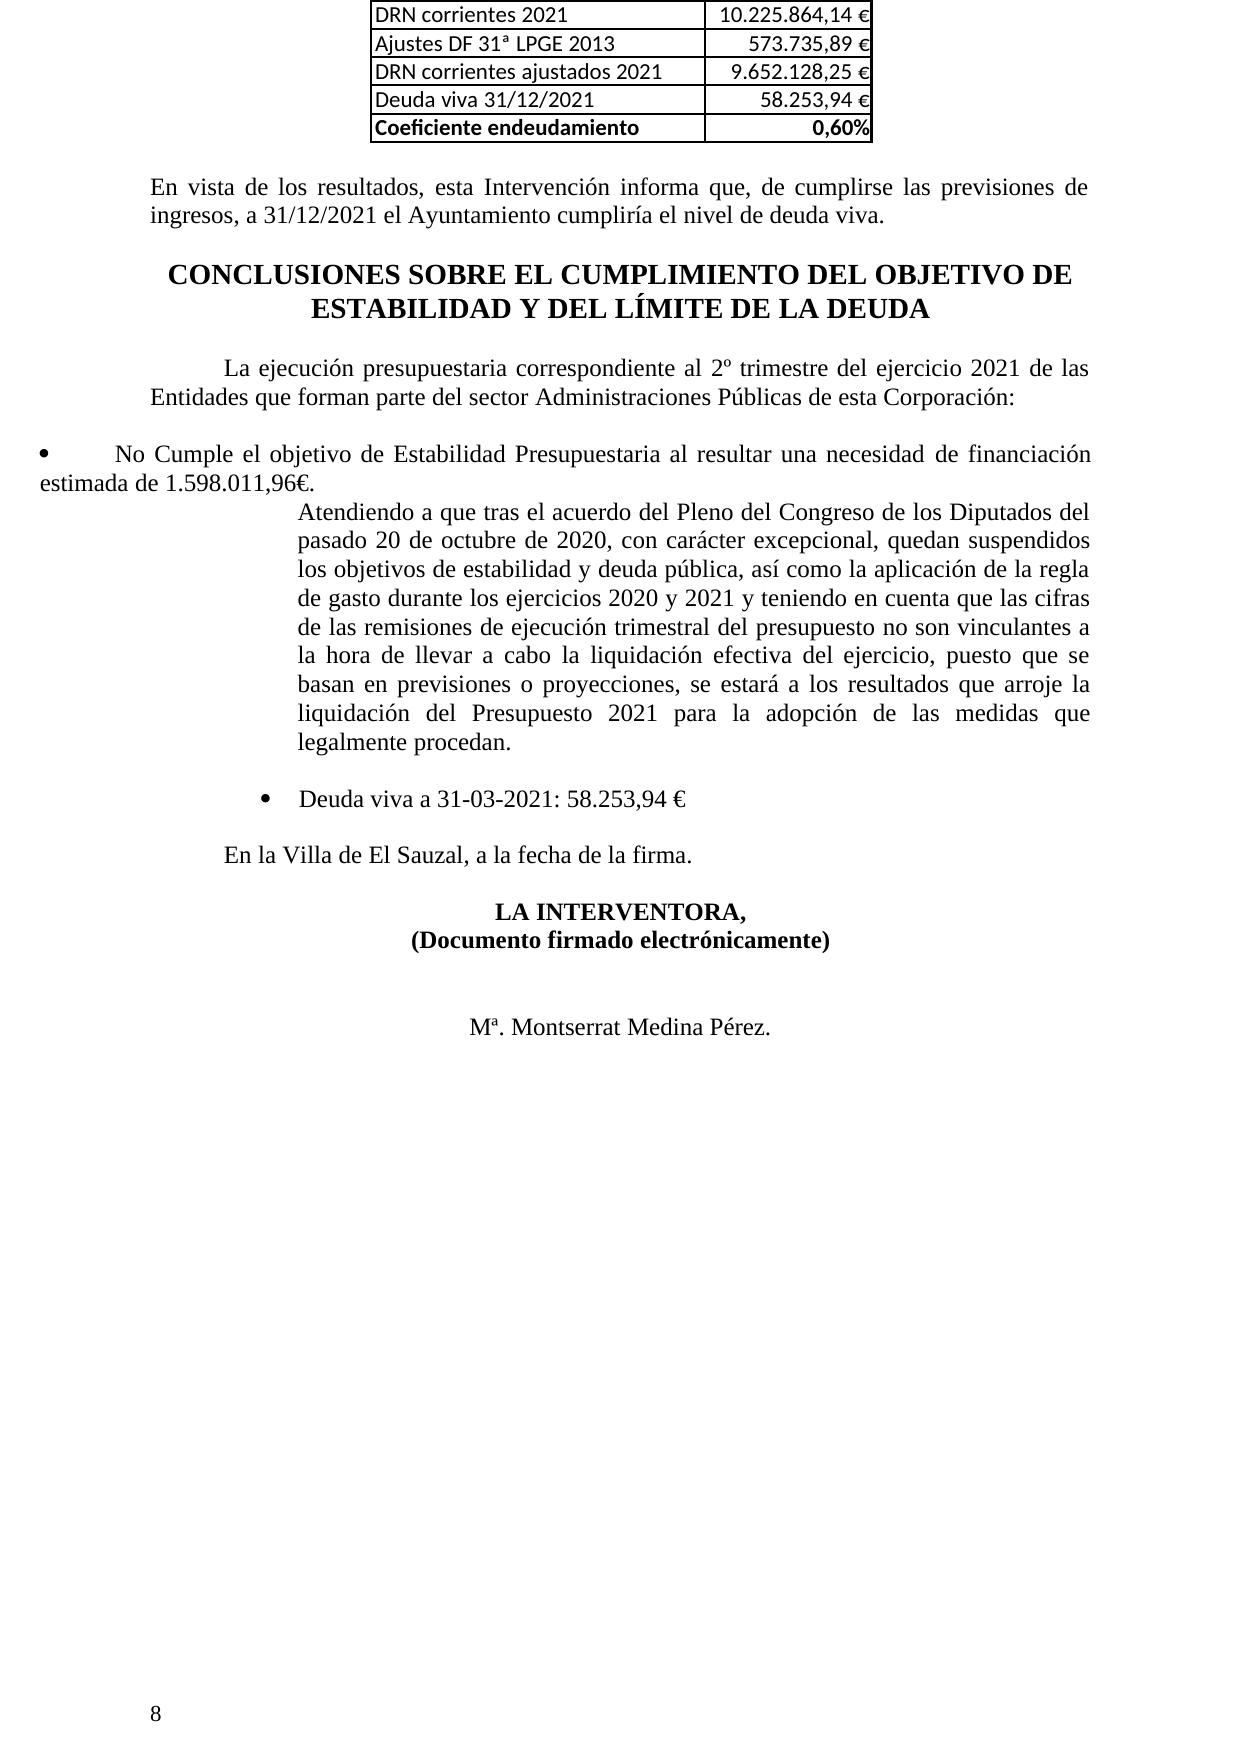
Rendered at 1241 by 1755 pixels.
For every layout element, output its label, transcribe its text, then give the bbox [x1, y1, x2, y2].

table_cell 0,60% [706, 115, 870, 141]
text En vista de los resultados, esta Intervención informa que, de cumplirse las previsiones de ingresos, a 31/12/2021 el Ayuntamiento cumpliría el nivel de deuda viva. [150, 172, 1142, 229]
text Mª. Montserrat Medina Pérez. [467, 1012, 773, 1041]
list Deuda viva a 31-03-2021: 58.253,94 € En la Villa de El Sauzal, a la fecha de la firma. [224, 784, 693, 868]
text La ejecución presupuestaria correspondiente al 2º trimestre del ejercicio 2021 de las Entidades que forman parte del sector Administraciones Públicas de esta Corporación: [150, 353, 1142, 411]
subtitle LA INTERVENTORA, [467, 897, 773, 925]
text Atendiendo a que tras el acuerdo del Pleno del Congreso de los Diputados del pasado 20 de octubre de 2020, con carácter excepcional, quedan suspendidos los objetivos de estabilidad y deuda pública, así como la aplicación de la regla de gasto durante los ejercicios 2020 y 2021 y teniendo en cuenta que las cifras de las remisiones de ejecución trimestral del presupuesto no son vinculantes a la hora de llevar a cabo la liquidación efectiva del ejercicio, puesto que se basan en previsiones o proyecciones, se estará a los resultados que arroje la liquidación del Presupuesto 2021 para la adopción de las medidas que legalmente procedan. [297, 497, 1091, 756]
table_cell Deuda viva 31/12/2021 [372, 86, 704, 112]
table_cell 9.652.128,25 € [706, 58, 870, 84]
table_cell 58.253,94 € [706, 86, 870, 112]
list No Cumple el objetivo de Estabilidad Presupuestaria al resultar una necesidad de financiación estimada de 1.598.011,96€. [39, 439, 1091, 497]
table_cell 573.735,89 € [706, 30, 870, 56]
text (Documento firmado electrónicamente) [167, 925, 1074, 954]
table_header DRN corrientes 2021 [372, 2, 704, 28]
subtitle CONCLUSIONES SOBRE EL CUMPLIMIENTO DEL OBJETIVO DE ESTABILIDAD Y DEL LÍMITE DE LA DEUDA [167, 257, 1074, 324]
table_header 10.225.864,14 € [706, 2, 870, 28]
table_cell DRN corrientes ajustados 2021 [372, 58, 704, 84]
table_cell Coeficiente endeudamiento [372, 115, 704, 141]
table_cell Ajustes DF 31ª LPGE 2013 [372, 30, 704, 56]
